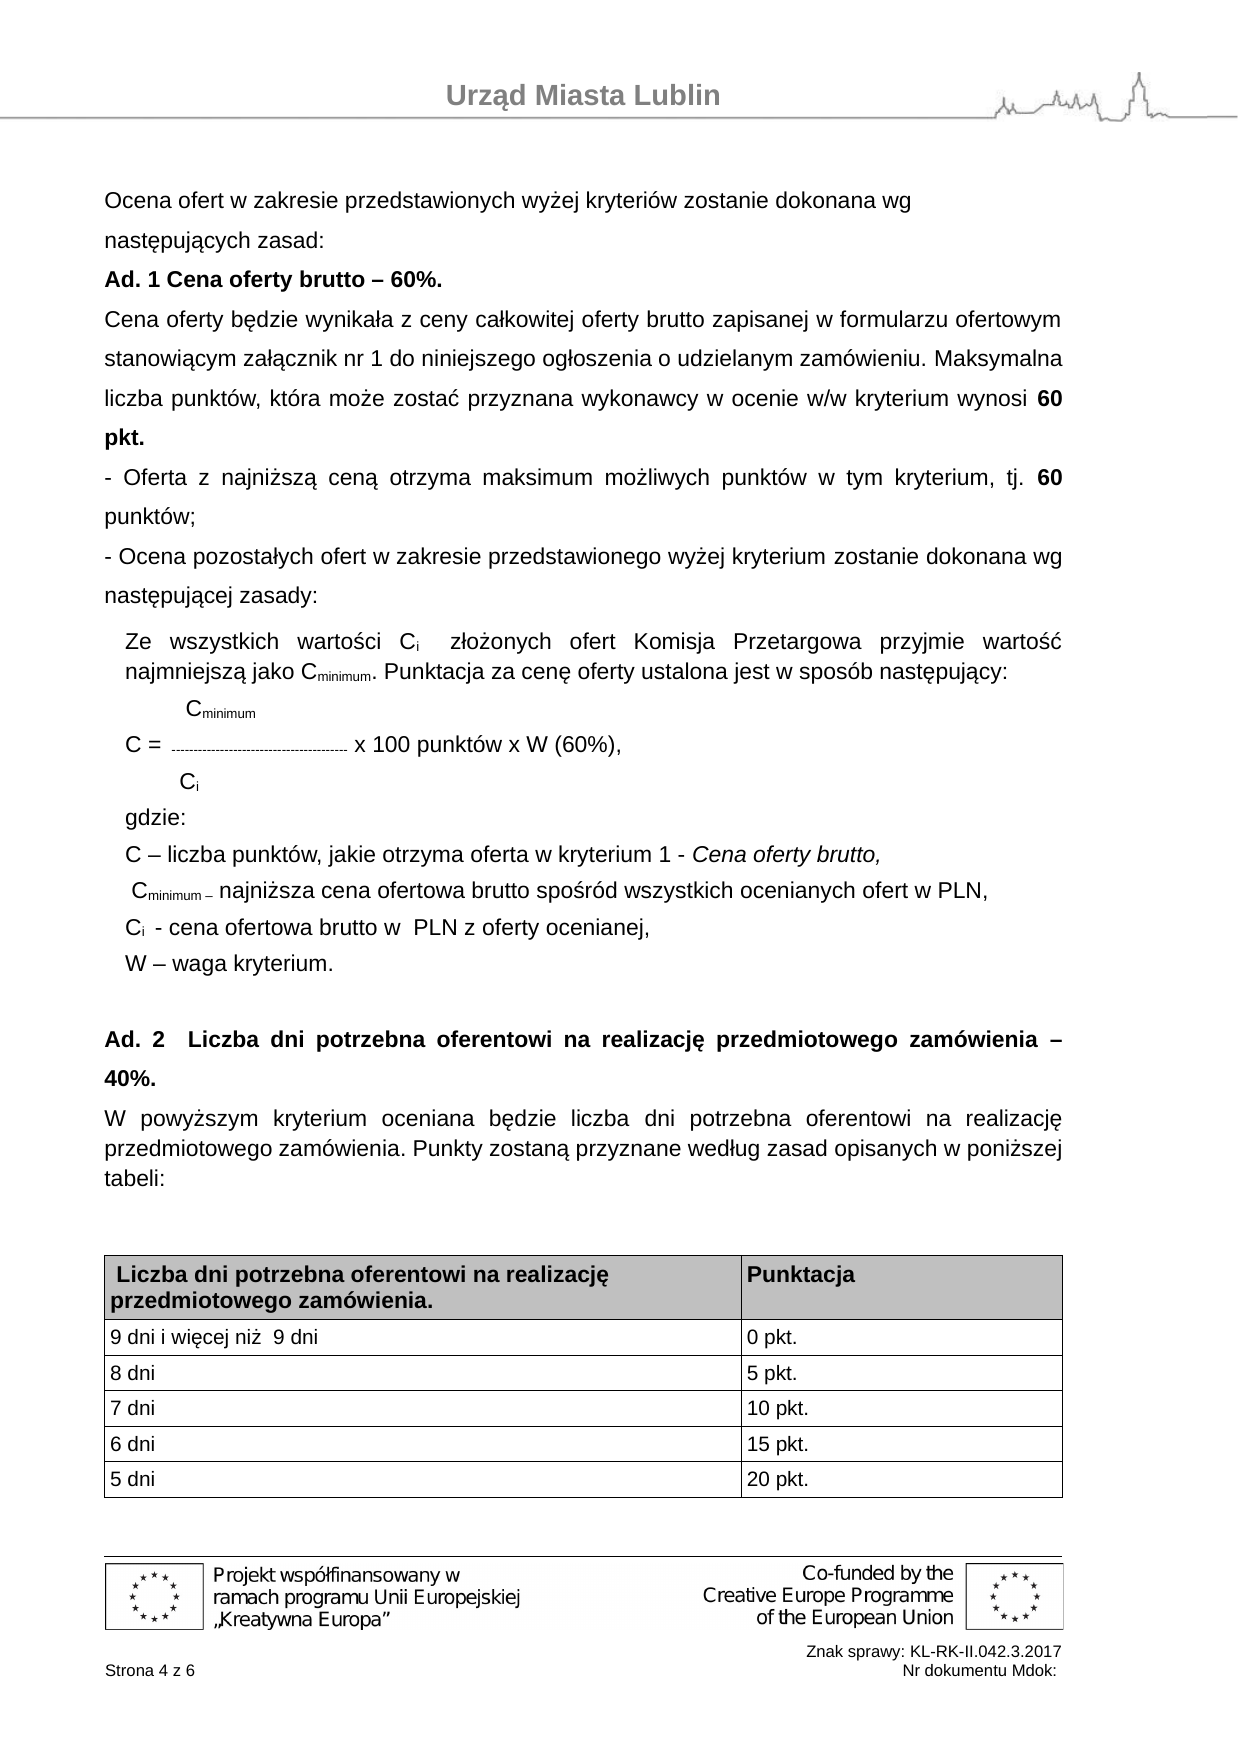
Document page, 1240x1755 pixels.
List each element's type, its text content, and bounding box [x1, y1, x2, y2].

text następujących zasad: [104, 227, 1062, 253]
text W powyższym kryterium oceniana będzie liczba dni potrzebna oferentowi na realizację przedmiotowego zamówienia. Punkty zostaną przyznane według zasad opisanych w poniższej tabeli: [104, 1105, 1062, 1192]
text C – liczba punktów, jakie otrzyma oferta w kryterium 1 - Cena oferty brutto, [125, 841, 1062, 867]
picture [105, 1563, 1064, 1630]
text Ad. 1 Cena oferty brutto – 60%. [104, 266, 1062, 293]
table_cell 10 pkt. [742, 1391, 1062, 1426]
text Cminimum – najniższa cena ofertowa brutto spośród wszystkich ocenianych ofert w PLN, [125, 877, 1062, 903]
text Ci [125, 768, 1062, 794]
table_cell 9 dni i więcej niż 9 dni [105, 1320, 741, 1354]
text Ze wszystkich wartości Ci złożonych ofert Komisja Przetargowa przyjmie wartość najmniejszą jako Cminimum. Punktacja za cenę oferty ustalona jest w sposób następujący: [125, 628, 1062, 684]
picture [0, 72, 1240, 125]
table_cell 5 pkt. [742, 1356, 1062, 1390]
text - Oferta z najniższą ceną otrzyma maksimum możliwych punktów w tym kryterium, tj. 60 punktów; [104, 464, 1062, 530]
text Cena oferty będzie wynikała z ceny całkowitej oferty brutto zapisanej w formularzu ofertowym stanowiącym załącznik nr 1 do niniejszego ogłoszenia o udzielanym zamówieniu. Maksymalna liczba punktów, która może zostać przyznana wykonawcy w ocenie w/w kryterium wynosi 60 pkt. [104, 306, 1062, 451]
text gdzie: [125, 804, 1062, 830]
text Ocena ofert w zakresie przedstawionych wyżej kryteriów zostanie dokonana wg [104, 187, 1062, 214]
table_cell 0 pkt. [742, 1320, 1062, 1354]
table_cell 15 pkt. [742, 1427, 1062, 1461]
text W – waga kryterium. [125, 950, 1062, 976]
text Ci - cena ofertowa brutto w PLN z oferty ocenianej, [125, 913, 1062, 940]
text Ad. 2 Liczba dni potrzebna oferentowi na realizację przedmiotowego zamówienia – 40%. [104, 1026, 1062, 1092]
table_header Punktacja [742, 1256, 1062, 1319]
text C = ---------------------------------------- x 100 punktów x W (60%), [125, 731, 1062, 757]
table_cell 20 pkt. [742, 1462, 1062, 1497]
table_header Liczba dni potrzebna oferentowi na realizację przedmiotowego zamówienia. [105, 1256, 741, 1319]
text Cminimum [125, 695, 1062, 721]
table_cell 5 dni [105, 1462, 741, 1497]
table_cell 7 dni [105, 1391, 741, 1426]
text - Ocena pozostałych ofert w zakresie przedstawionego wyżej kryterium zostanie dokonana wg następującej zasady: [104, 543, 1062, 609]
table_cell 8 dni [105, 1356, 741, 1390]
table_cell 6 dni [105, 1427, 741, 1461]
